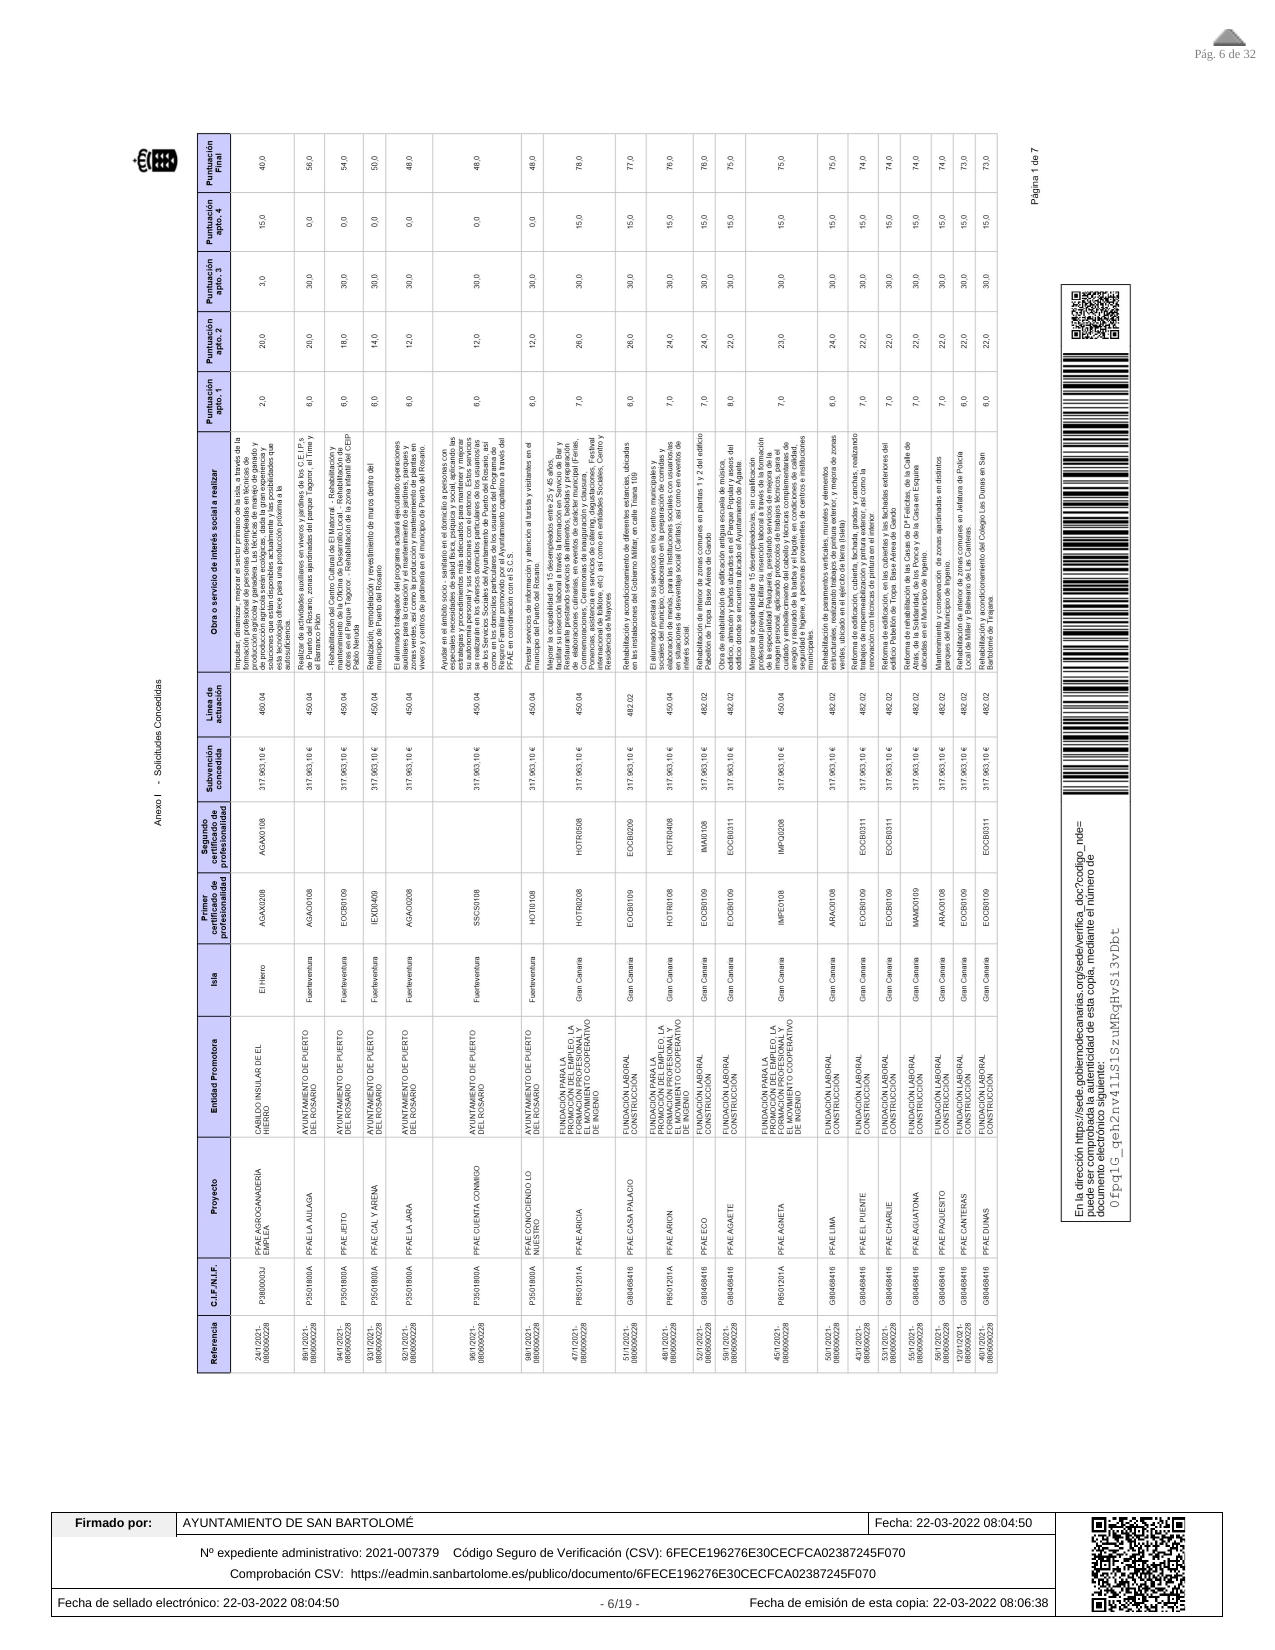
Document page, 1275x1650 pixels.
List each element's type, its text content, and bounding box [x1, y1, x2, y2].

picture [108, 4, 1167, 1500]
table_header [1056, 1513, 1222, 1616]
table_cell Nº expediente administrativo: 2021-007379 Código Seguro de Verificación (CSV): 6FECE196276E30CECFCA02387245F070 Comprobación CSV: https://eadmin.sanbartolome.es/publico/documento/6FECE196276E30CECFCA02387245F070 [52, 1535, 1055, 1588]
table_cell Fecha de sellado electrónico: 22-03-2022 08:04:50 - 6/19 - Fecha de emisión de esta copia: 22-03-2022 08:06:38 [52, 1589, 1055, 1616]
text Pág. 6 de 32 [1167, 47, 1256, 61]
picture [1212, 29, 1246, 46]
table_header Fecha: 22-03-2022 08:04:50 [869, 1513, 1055, 1534]
table_header AYUNTAMIENTO DE SAN BARTOLOMÉ [177, 1513, 868, 1534]
picture [1091, 1517, 1185, 1612]
text [42, 47, 108, 61]
table_header Firmado por: [52, 1513, 176, 1534]
